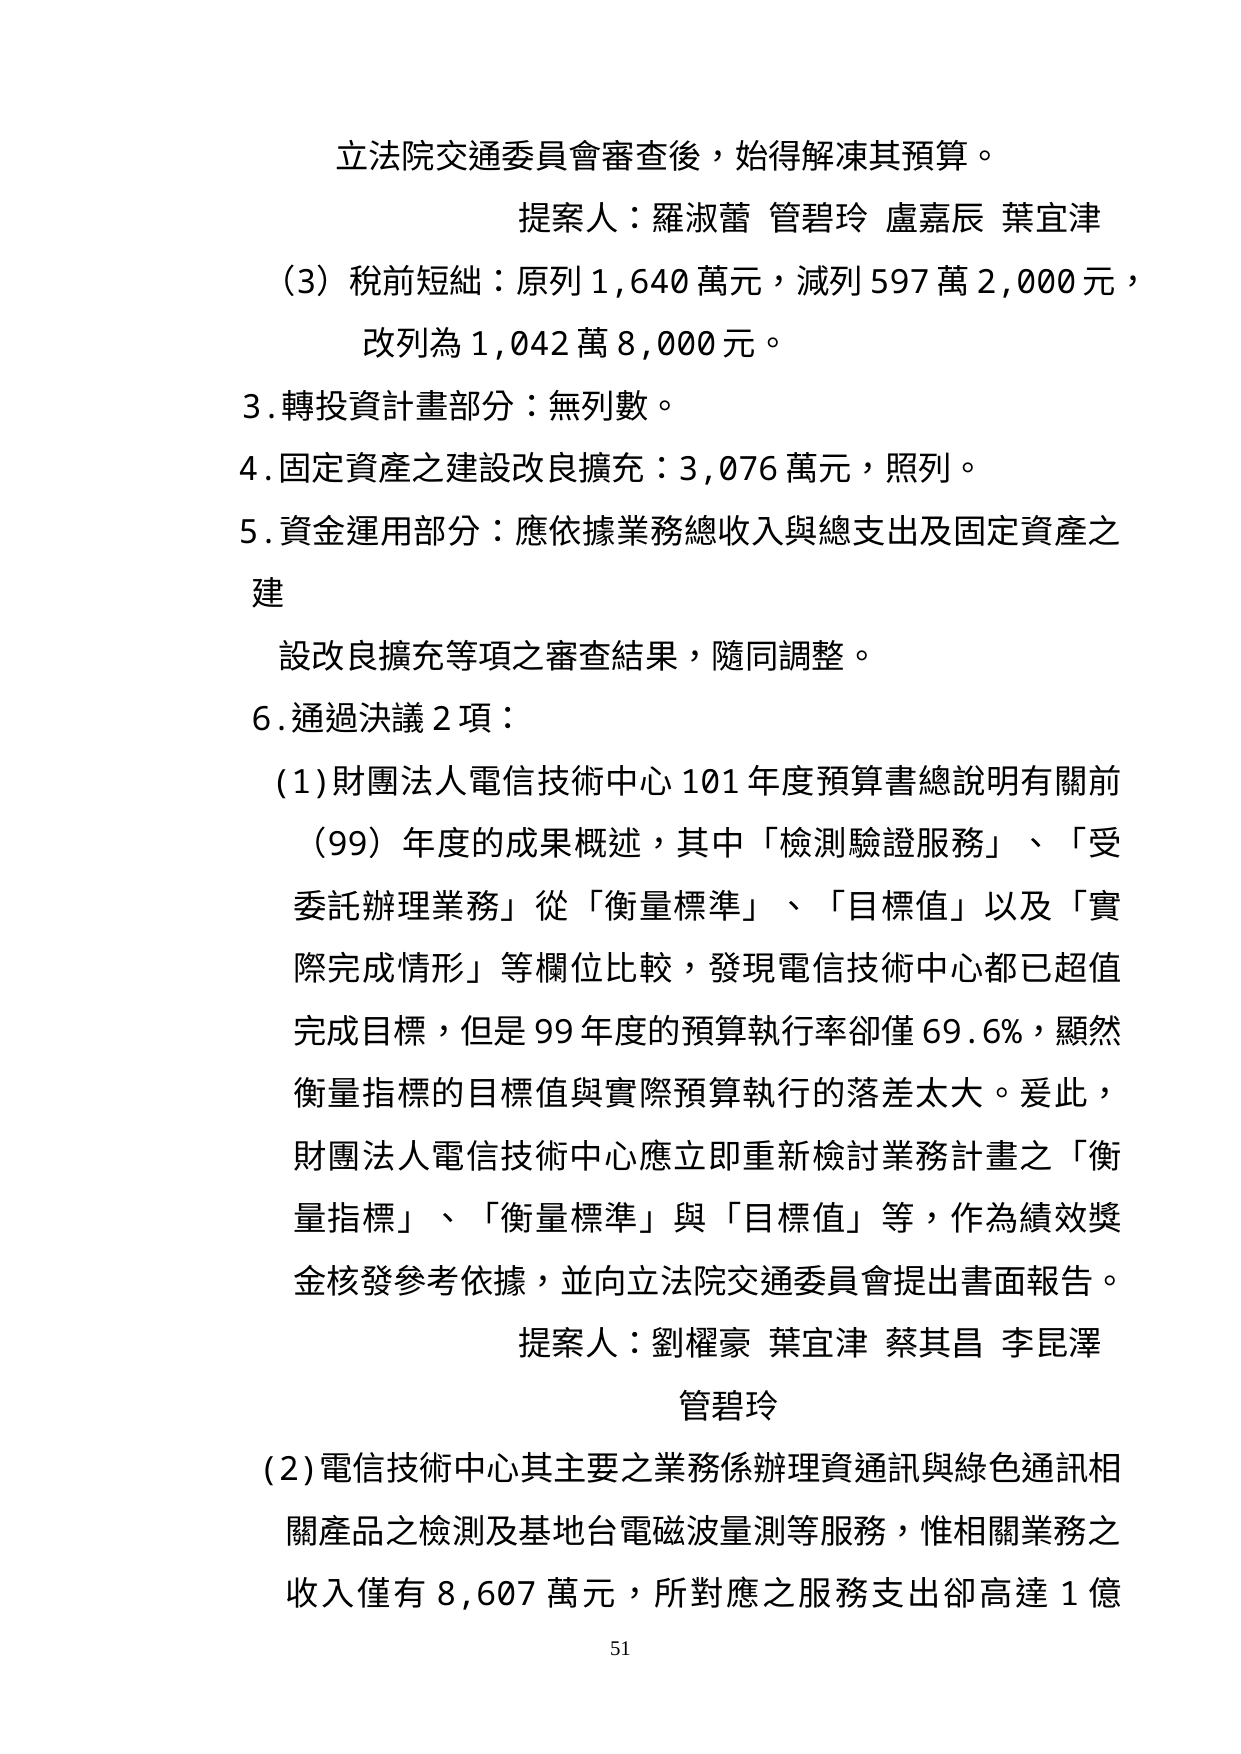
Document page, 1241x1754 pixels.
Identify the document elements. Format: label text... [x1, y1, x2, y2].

text (1)財團法人電信技術中心101年度預算書總說明有關前（99）年度的成果概述，其中「檢測驗證服務」、「受委託辦理業務」從「衡量標準」、「目標值」以及「實際完成情形」等欄位比較，發現電信技術中心都已超值完成目標，但是99年度的預算執行率卻僅69.6%，顯然衡量指標的目標值與實際預算執行的落差太大。爰此，財團法人電信技術中心應立即重新檢討業務計畫之「衡量指標」、「衡量標準」與「目標值」等，作為績效獎金核發參考依據，並向立法院交通委員會提出書面報告。 [126, 737, 1122, 1300]
text 3.轉投資計畫部分：無列數。 [118, 362, 1122, 425]
text 設改良擴充等項之審查結果，隨同調整。 [218, 612, 1122, 675]
text (2)電信技術中心其主要之業務係辦理資通訊與綠色通訊相關產品之檢測及基地台電磁波量測等服務，惟相關業務之收入僅有8,607萬元，所對應之服務支出卻高達1億 [118, 1425, 1122, 1612]
text 6.通過決議2項： [118, 675, 1122, 737]
text 提案人：劉櫂豪 葉宜津 蔡其昌 李昆澤 [118, 1300, 1122, 1362]
text 5.資金運用部分：應依據業務總收入與總支出及固定資產之建 [218, 487, 1122, 612]
text 改列為1,042萬8,000元。 [163, 300, 1122, 362]
text 管碧玲 [118, 1362, 1122, 1425]
text （3）稅前短絀：原列1,640萬元，減列597萬2,000元， [163, 237, 1122, 300]
text 4.固定資產之建設改良擴充：3,076萬元，照列。 [118, 425, 1122, 487]
text 立法院交通委員會審查後，始得解凍其預算。 [302, 112, 1122, 175]
text 提案人：羅淑蕾 管碧玲 盧嘉辰 葉宜津 [118, 175, 1122, 237]
